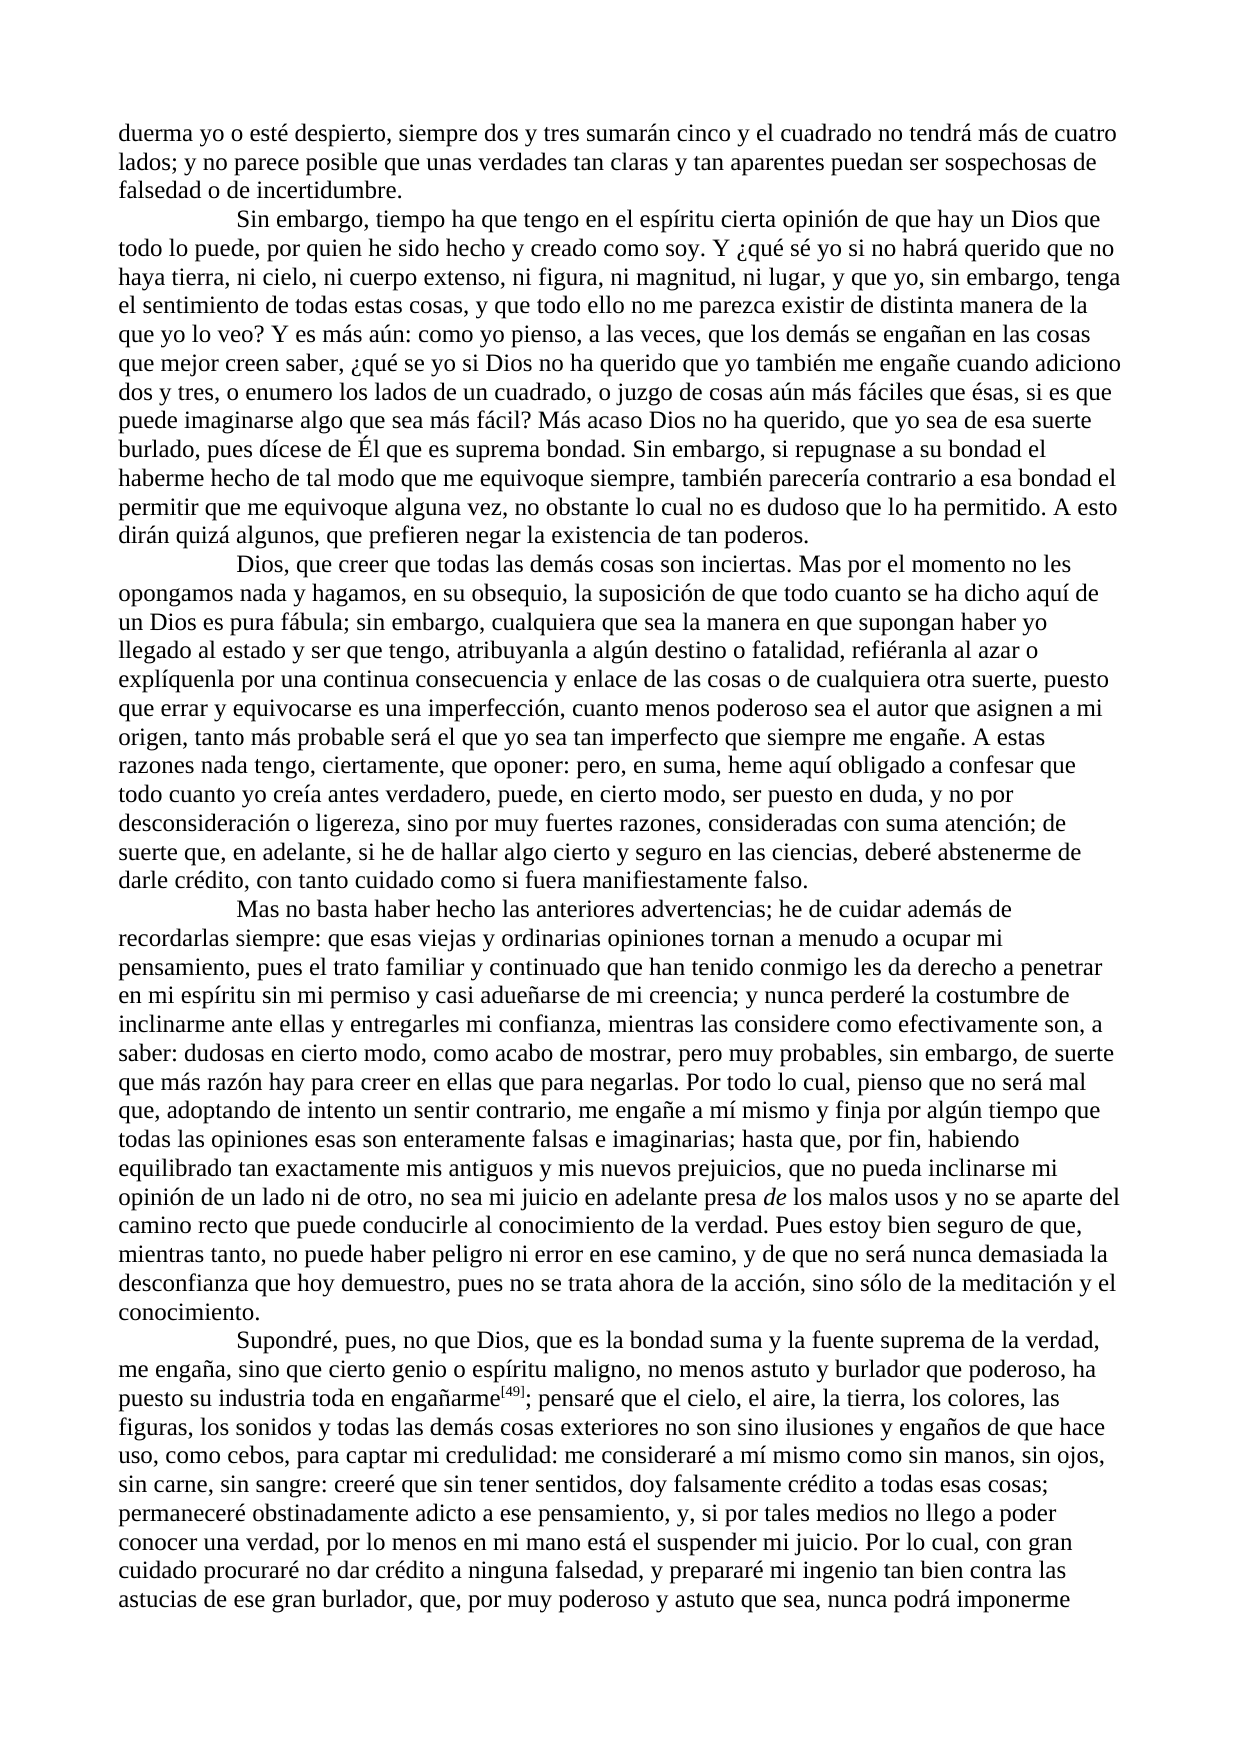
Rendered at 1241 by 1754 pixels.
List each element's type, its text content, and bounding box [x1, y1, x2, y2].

text Supondré, pues, no que Dios, que es la bondad suma y la fuente suprema de la verdad, me engaña, sino que cierto genio o espíritu maligno, no menos astuto y burlador que poderoso, ha puesto su industria toda en engañarme[49]; pensaré que el cielo, el aire, la tierra, los colores, las figuras, los sonidos y todas las demás cosas exteriores no son sino ilusiones y engaños de que hace uso, como cebos, para captar mi credulidad: me consideraré a mí mismo como sin manos, sin ojos, sin carne, sin sangre: creeré que sin tener sentidos, doy falsamente crédito a todas esas cosas; permaneceré obstinadamente adicto a ese pensamiento, y, si por tales medios no llego a poder conocer una verdad, por lo menos en mi mano está el suspender mi juicio. Por lo cual, con gran cuidado procuraré no dar crédito a ninguna falsedad, y prepararé mi ingenio tan bien contra las astucias de ese gran burlador, que, por muy poderoso y astuto que sea, nunca podrá imponerme [118, 1326, 1122, 1613]
text duerma yo o esté despierto, siempre dos y tres sumarán cinco y el cuadrado no tendrá más de cuatro lados; y no parece posible que unas verdades tan claras y tan aparentes puedan ser sospechosas de falsedad o de incertidumbre. [118, 118, 1122, 204]
text Mas no basta haber hecho las anteriores advertencias; he de cuidar además de recordarlas siempre: que esas viejas y ordinarias opiniones tornan a menudo a ocupar mi pensamiento, pues el trato familiar y continuado que han tenido conmigo les da derecho a penetrar en mi espíritu sin mi permiso y casi adueñarse de mi creencia; y nunca perderé la costumbre de inclinarme ante ellas y entregarles mi confianza, mientras las considere como efectivamente son, a saber: dudosas en cierto modo, como acabo de mostrar, pero muy probables, sin embargo, de suerte que más razón hay para creer en ellas que para negarlas. Por todo lo cual, pienso que no será mal que, adoptando de intento un sentir contrario, me engañe a mí mismo y finja por algún tiempo que todas las opiniones esas son enteramente falsas e imaginarias; hasta que, por fin, habiendo equilibrado tan exactamente mis antiguos y mis nuevos prejuicios, que no pueda inclinarse mi opinión de un lado ni de otro, no sea mi juicio en adelante presa de los malos usos y no se aparte del camino recto que puede conducirle al conocimiento de la verdad. Pues estoy bien seguro de que, mientras tanto, no puede haber peligro ni error en ese camino, y de que no será nunca demasiada la desconfianza que hoy demuestro, pues no se trata ahora de la acción, sino sólo de la meditación y el conocimiento. [118, 894, 1122, 1326]
text Sin embargo, tiempo ha que tengo en el espíritu cierta opinión de que hay un Dios que todo lo puede, por quien he sido hecho y creado como soy. Y ¿qué sé yo si no habrá querido que no haya tierra, ni cielo, ni cuerpo extenso, ni figura, ni magnitud, ni lugar, y que yo, sin embargo, tenga el sentimiento de todas estas cosas, y que todo ello no me parezca existir de distinta manera de la que yo lo veo? Y es más aún: como yo pienso, a las veces, que los demás se engañan en las cosas que mejor creen saber, ¿qué se yo si Dios no ha querido que yo también me engañe cuando adiciono dos y tres, o enumero los lados de un cuadrado, o juzgo de cosas aún más fáciles que ésas, si es que puede imaginarse algo que sea más fácil? Más acaso Dios no ha querido, que yo sea de esa suerte burlado, pues dícese de Él que es suprema bondad. Sin embargo, si repugnase a su bondad el haberme hecho de tal modo que me equivoque siempre, también parecería contrario a esa bondad el permitir que me equivoque alguna vez, no obstante lo cual no es dudoso que lo ha permitido. A esto dirán quizá algunos, que prefieren negar la existencia de tan poderos. [118, 204, 1122, 549]
text Dios, que creer que todas las demás cosas son inciertas. Mas por el momento no les opongamos nada y hagamos, en su obsequio, la suposición de que todo cuanto se ha dicho aquí de un Dios es pura fábula; sin embargo, cualquiera que sea la manera en que supongan haber yo llegado al estado y ser que tengo, atribuyanla a algún destino o fatalidad, refiéranla al azar o explíquenla por una continua consecuencia y enlace de las cosas o de cualquiera otra suerte, puesto que errar y equivocarse es una imperfección, cuanto menos poderoso sea el autor que asignen a mi origen, tanto más probable será el que yo sea tan imperfecto que siempre me engañe. A estas razones nada tengo, ciertamente, que oponer: pero, en suma, heme aquí obligado a confesar que todo cuanto yo creía antes verdadero, puede, en cierto modo, ser puesto en duda, y no por desconsideración o ligereza, sino por muy fuertes razones, consideradas con suma atención; de suerte que, en adelante, si he de hallar algo cierto y seguro en las ciencias, deberé abstenerme de darle crédito, con tanto cuidado como si fuera manifiestamente falso. [118, 549, 1122, 894]
